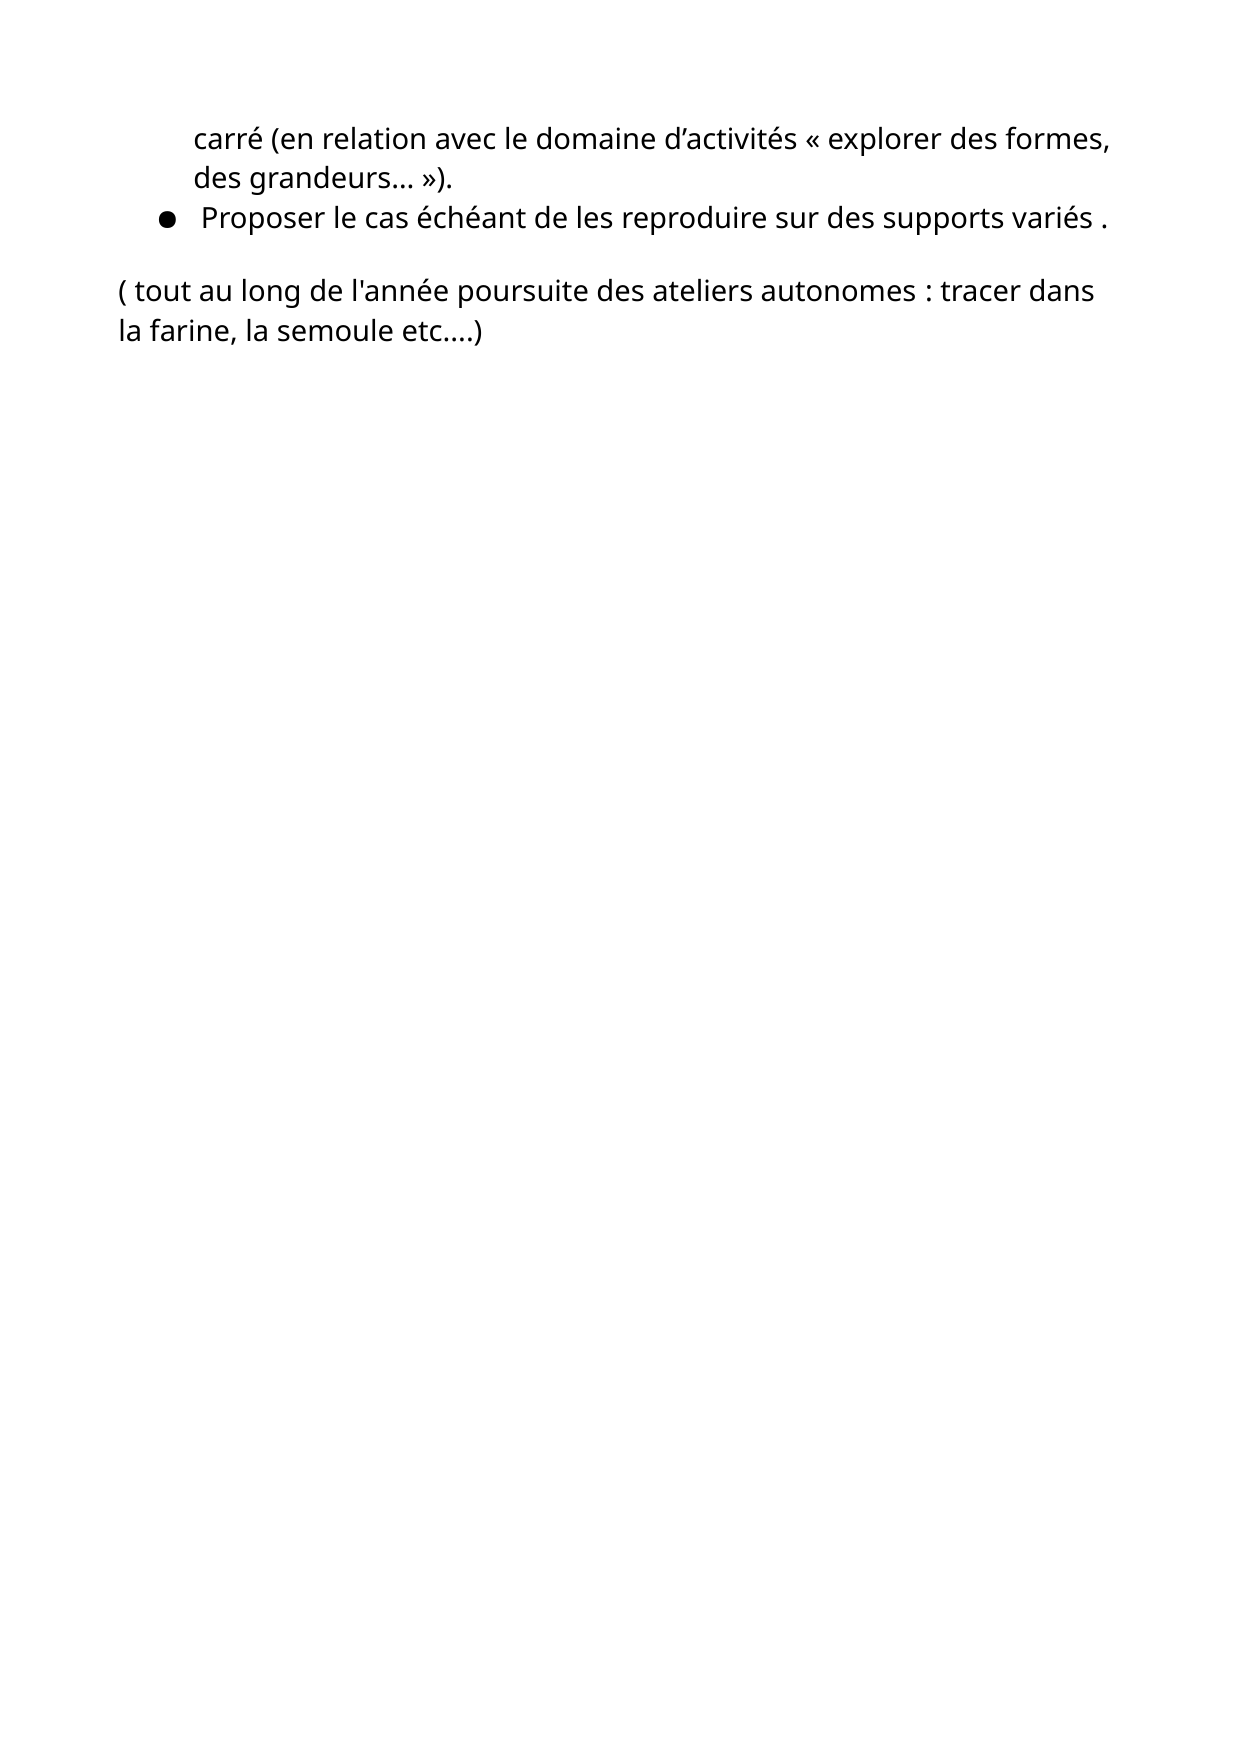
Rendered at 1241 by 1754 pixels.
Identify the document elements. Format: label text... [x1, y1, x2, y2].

list carré (en relation avec le domaine d’activités « explorer des formes, des grandeurs… »). [156, 118, 1122, 197]
text ( tout au long de l'année poursuite des ateliers autonomes : tracer dans la farine, la semoule etc....) [118, 271, 1122, 350]
list Proposer le cas échéant de les reproduire sur des supports variés . [156, 197, 1122, 237]
